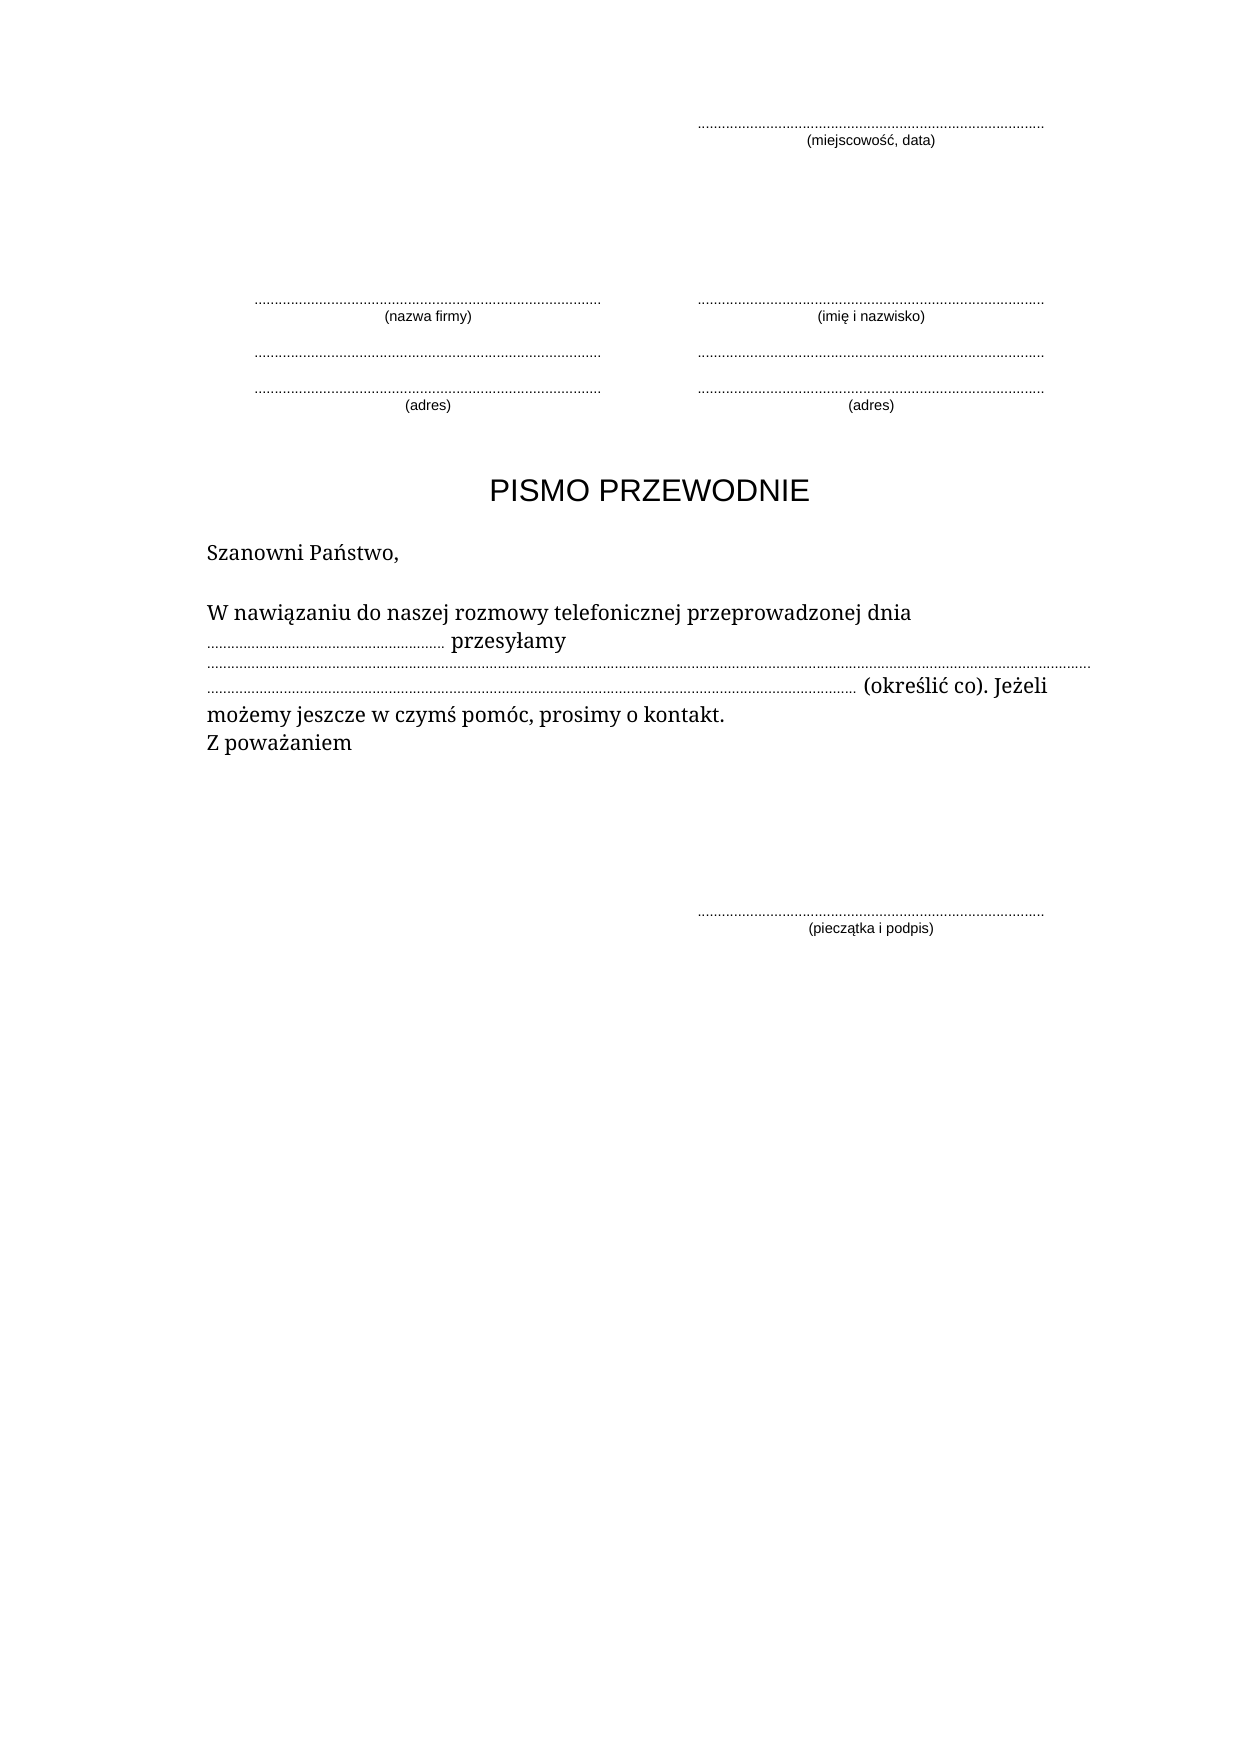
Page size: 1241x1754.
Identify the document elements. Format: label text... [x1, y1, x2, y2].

text Z poważaniem [207, 728, 1093, 757]
table_cell ...................................................................................... ...................................................................................... (adres) [207, 325, 649, 413]
table_header ...................................................................................... (imię i nazwisko) [650, 272, 1093, 324]
text W nawiązaniu do naszej rozmowy telefonicznej przeprowadzonej dnia ........................................................... przesyłamy ............................................................................................................................................................................................................................................................................................................................................................................................ (określić co). Jeżeli możemy jeszcze w czymś pomóc, prosimy o kontakt. [207, 598, 1093, 728]
table_cell ...................................................................................... ...................................................................................... (adres) [650, 325, 1093, 413]
table_header ...................................................................................... (pieczątka i podpis) [650, 848, 1093, 942]
table_header ...................................................................................... (nazwa firmy) [207, 272, 649, 324]
text Szanowni Państwo, [207, 538, 1093, 566]
subtitle PISMO PRZEWODNIE [207, 472, 1093, 508]
table_header [207, 848, 649, 942]
